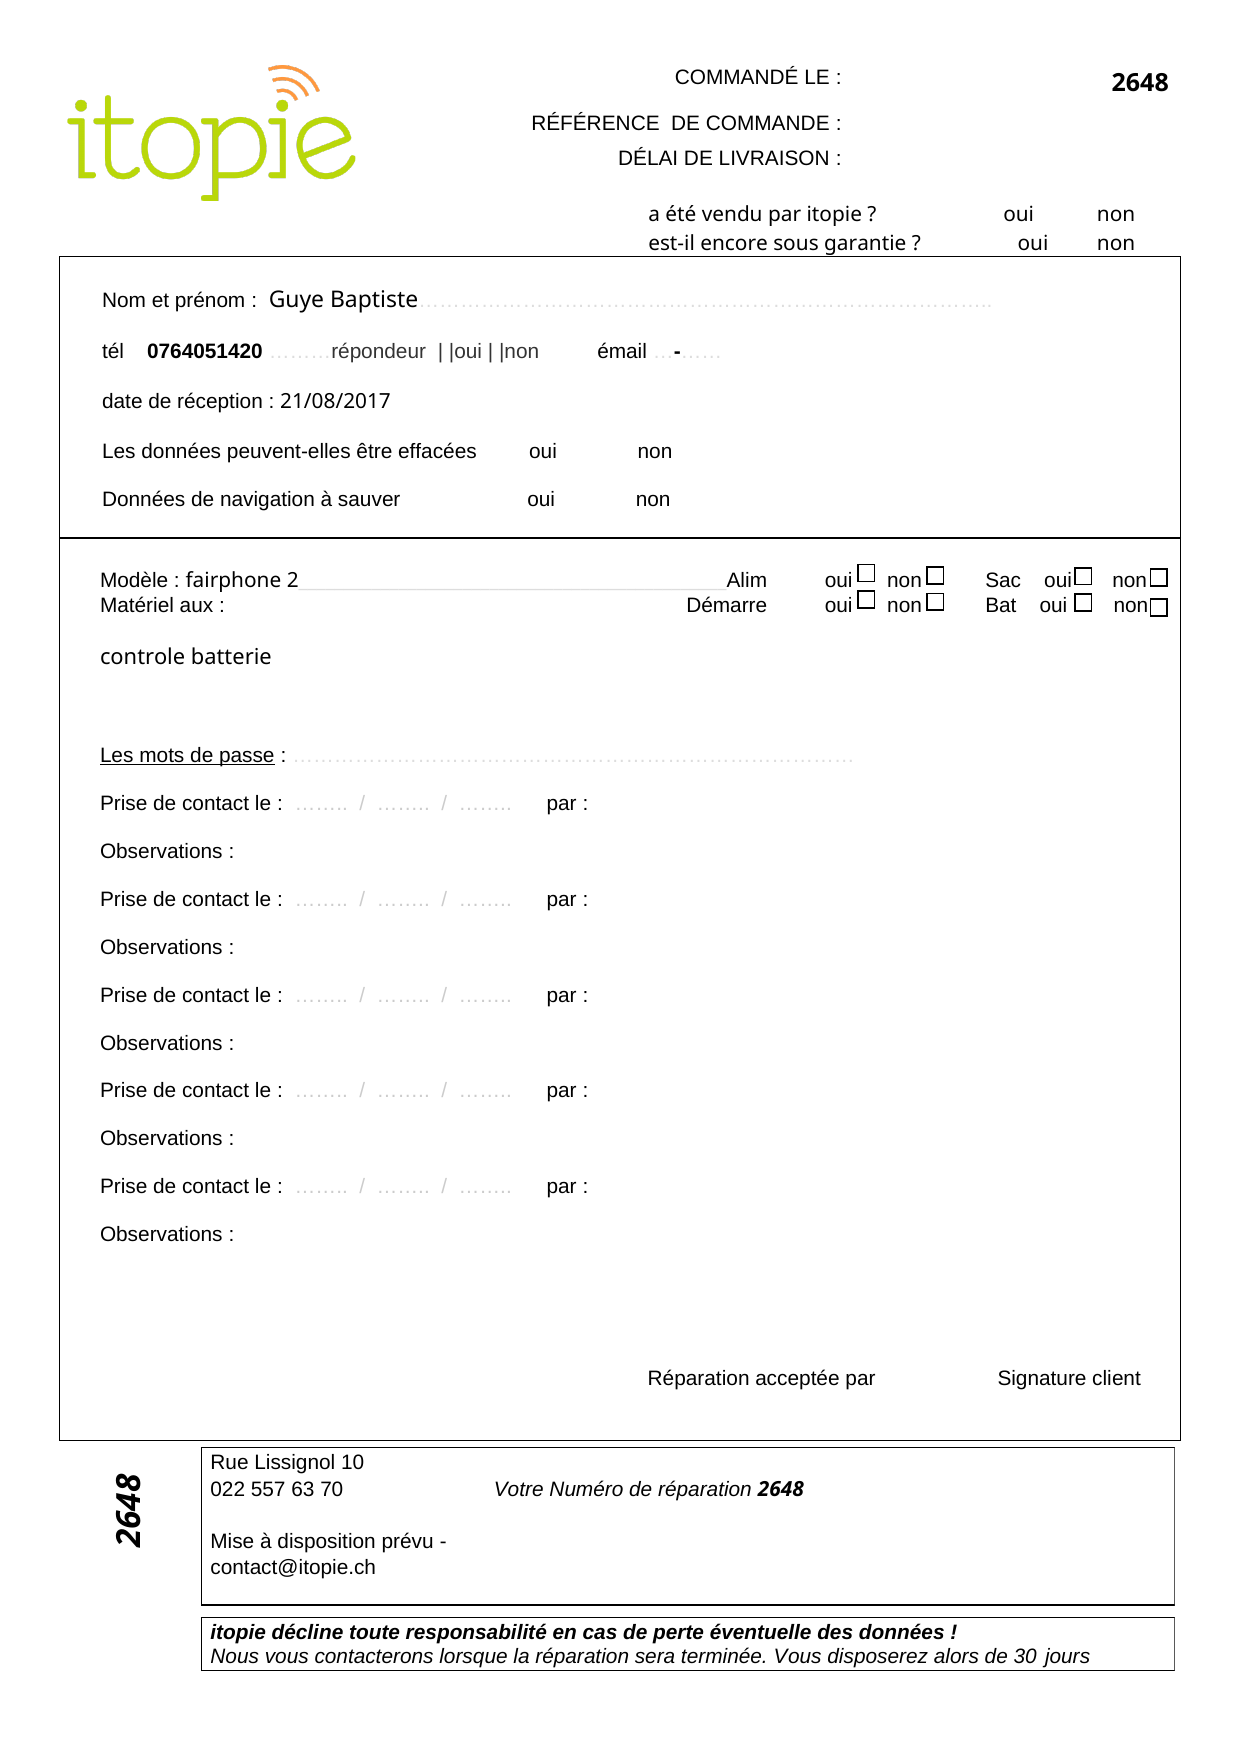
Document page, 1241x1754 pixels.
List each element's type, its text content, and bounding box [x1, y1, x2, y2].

text tél 0764051420 ………répondeur | |oui | |non émail …-…… [60, 335, 1180, 362]
text Prise de contact le : …….. / …….. / …….. par : [60, 1171, 1180, 1198]
text Prise de contact le : …….. / …….. / …….. par : [60, 788, 1180, 815]
text Les mots de passe : ……………………………………………………………………… [60, 740, 1180, 767]
text Les données peuvent-elles être effacées oui non [60, 436, 1180, 463]
text a été vendu par itopie ? oui non [59, 199, 1181, 228]
text Observations : [60, 1219, 1180, 1246]
text est-il encore sous garantie ? oui non [59, 228, 1181, 256]
text Réparation acceptée par Signature client [60, 1363, 1180, 1390]
text Matériel aux : Démarre oui non Bat oui non [60, 590, 1180, 617]
table_header 2648 [59, 1441, 195, 1677]
table_cell [847, 105, 1180, 140]
table_cell [847, 140, 1180, 175]
text Observations : [60, 1027, 1180, 1054]
text Modèle : fairphone 2 Alim oui non Sac oui non [879, 562, 925, 590]
table_cell RÉFÉRENCE DE COMMANDE : [490, 105, 847, 140]
table_header COMMANDÉ LE : [490, 59, 847, 104]
text Observations : [60, 836, 1180, 863]
table_header Rue Lissignol 10 022 557 63 70 Votre Numéro de réparation 2648 Mise à disposition prévu - contact@itopie.ch [195, 1441, 1180, 1611]
text Modèle : fairphone 2 Alim oui non Sac oui non [948, 562, 1180, 590]
text Nom et prénom : Guye Baptiste……………………………………………………………………….. [60, 280, 1180, 314]
text controle batterie [60, 638, 1180, 671]
text Prise de contact le : …….. / …….. / …….. par : [60, 883, 1180, 911]
text Prise de contact le : …….. / …….. / …….. par : [60, 979, 1180, 1006]
text Données de navigation à sauver oui non [60, 484, 1180, 511]
picture [67, 65, 356, 201]
table_header 2648 [847, 59, 1180, 104]
text Observations : [60, 931, 1180, 958]
table_cell itopie décline toute responsabilité en cas de perte éventuelle des données ! Nous vous contacterons lorsque la réparation sera terminée. Vous disposerez alors de 30 jours [195, 1611, 1180, 1677]
text Observations : [60, 1123, 1180, 1150]
text Prise de contact le : …….. / …….. / …….. par : [60, 1075, 1180, 1102]
text Modèle : fairphone 2 Alim oui non Sac oui non [60, 562, 856, 590]
table_cell DÉLAI DE LIVRAISON : [490, 140, 847, 175]
text date de réception : 21/08/2017 [60, 383, 1180, 415]
